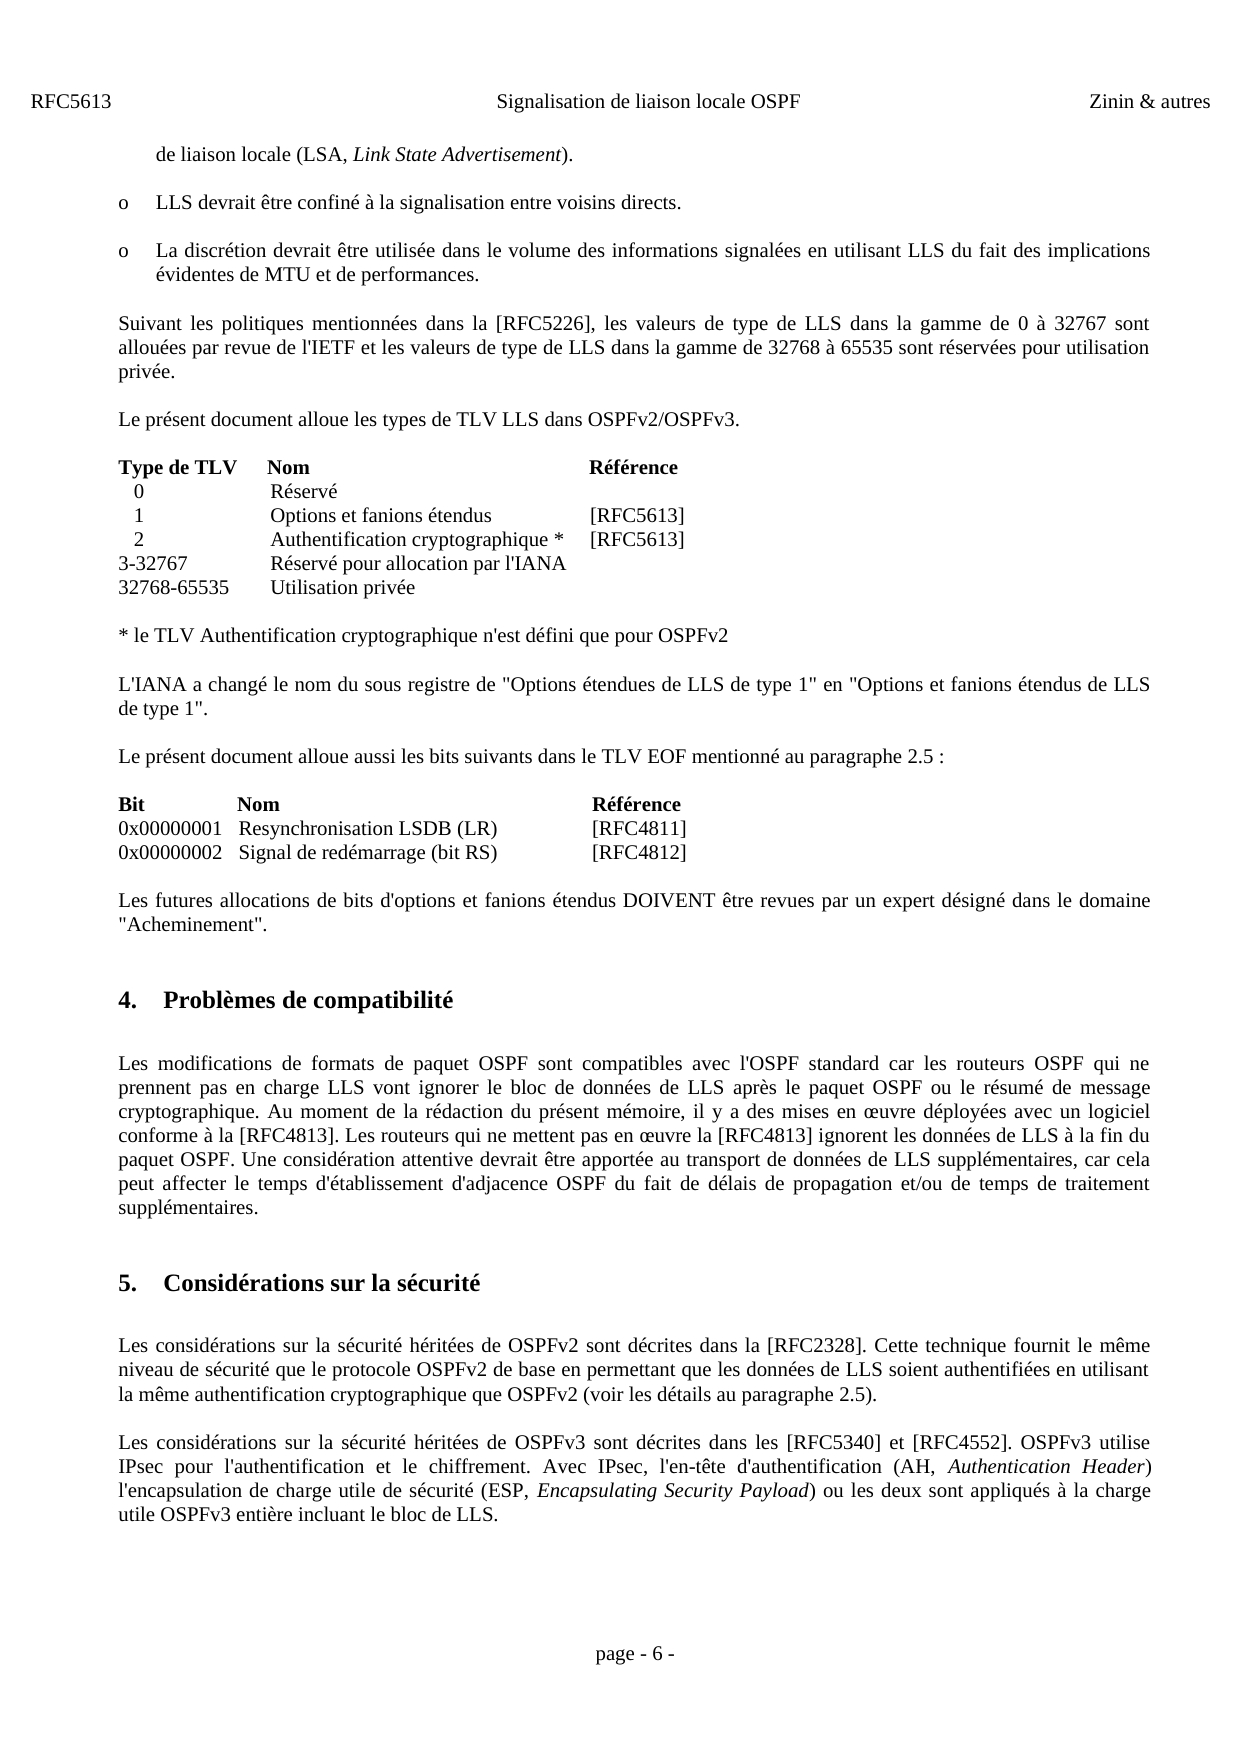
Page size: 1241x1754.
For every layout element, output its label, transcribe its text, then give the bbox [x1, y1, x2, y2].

text Les modifications de formats de paquet OSPF sont compatibles avec l'OSPF standard car les routeurs OSPF qui ne prennent pas en charge LLS vont ignorer le bloc de données de LLS après le paquet OSPF ou le résumé de message cryptographique. Au moment de la rédaction du présent mémoire, il y a des mises en œuvre déployées avec un logiciel conforme à la [RFC4813]. Les routeurs qui ne mettent pas en œuvre la [RFC4813] ignorent les données de LLS à la fin du paquet OSPF. Une considération attentive devrait être apportée au transport de données de LLS supplémentaires, car cela peut affecter le temps d'établissement d'adjacence OSPF du fait de délais de propagation et/ou de temps de traitement supplémentaires. [118, 1051, 1152, 1219]
text Les considérations sur la sécurité héritées de OSPFv3 sont décrites dans les [RFC5340] et [RFC4552]. OSPFv3 utilise IPsec pour l'authentification et le chiffrement. Avec IPsec, l'en-tête d'authentification (AH, Authentication Header) l'encapsulation de charge utile de sécurité (ESP, Encapsulating Security Payload) ou les deux sont appliqués à la charge utile OSPFv3 entière incluant le bloc de LLS. [118, 1429, 1152, 1526]
text L'IANA a changé le nom du sous registre de "Options étendues de LLS de type 1" en "Options et fanions étendus de LLS de type 1". [118, 671, 1152, 719]
text * le TLV Authentification cryptographique n'est défini que pour OSPFv2 [118, 623, 1152, 647]
text 1 Options et fanions étendus [RFC5613] [118, 503, 1152, 527]
text Type de TLV Nom Référence [118, 455, 1152, 479]
text 0x00000002 Signal de redémarrage (bit RS) [RFC4812] [118, 840, 1152, 864]
text Les considérations sur la sécurité héritées de OSPFv2 sont décrites dans la [RFC2328]. Cette technique fournit le même niveau de sécurité que le protocole OSPFv2 de base en permettant que les données de LLS soient authentifiées en utilisant la même authentification cryptographique que OSPFv2 (voir les détails au paragraphe 2.5). [118, 1333, 1152, 1406]
subtitle 4. Problèmes de compatibilité [118, 985, 1152, 1014]
text o LLS devrait être confiné à la signalisation entre voisins directs. [118, 190, 1152, 214]
text de liaison locale (LSA, Link State Advertisement). [118, 142, 1152, 166]
text Le présent document alloue les types de TLV LLS dans OSPFv2/OSPFv3. [118, 407, 1152, 431]
text Bit Nom Référence [118, 792, 1152, 816]
text Le présent document alloue aussi les bits suivants dans le TLV EOF mentionné au paragraphe 2.5 : [118, 744, 1152, 768]
text Les futures allocations de bits d'options et fanions étendus DOIVENT être revues par un expert désigné dans le domaine "Acheminement". [118, 888, 1152, 936]
text 2 Authentification cryptographique * [RFC5613] [118, 527, 1152, 551]
text 3-32767 Réservé pour allocation par l'IANA [118, 551, 1152, 575]
text 0 Réservé [118, 479, 1152, 503]
text Suivant les politiques mentionnées dans la [RFC5226], les valeurs de type de LLS dans la gamme de 0 à 32767 sont allouées par revue de l'IETF et les valeurs de type de LLS dans la gamme de 32768 à 65535 sont réservées pour utilisation privée. [118, 311, 1152, 383]
text 0x00000001 Resynchronisation LSDB (LR) [RFC4811] [118, 816, 1152, 840]
text 32768-65535 Utilisation privée [118, 575, 1152, 599]
subtitle 5. Considérations sur la sécurité [118, 1268, 1152, 1297]
text o La discrétion devrait être utilisée dans le volume des informations signalées en utilisant LLS du fait des implications évidentes de MTU et de performances. [118, 238, 1152, 286]
